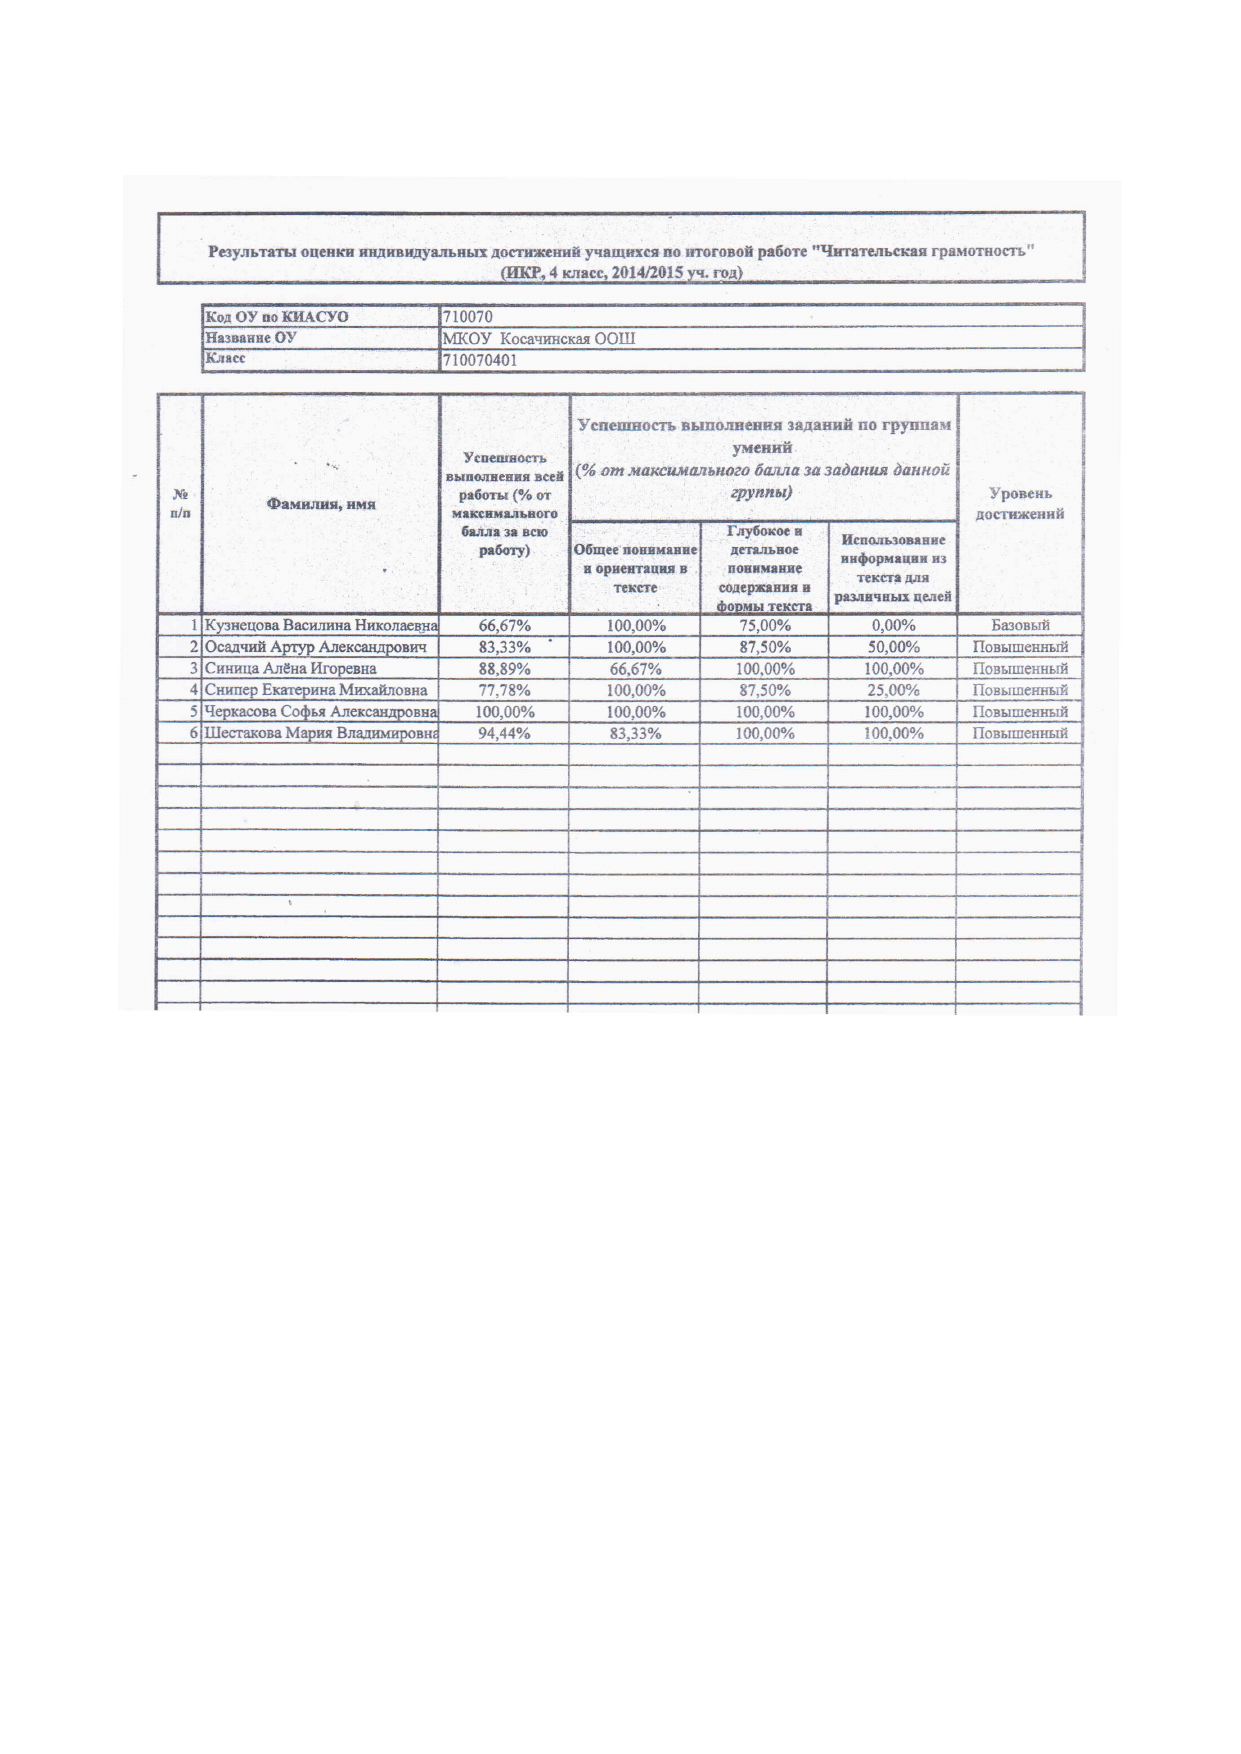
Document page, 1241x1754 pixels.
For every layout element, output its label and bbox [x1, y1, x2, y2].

picture [118, 175, 1122, 1016]
